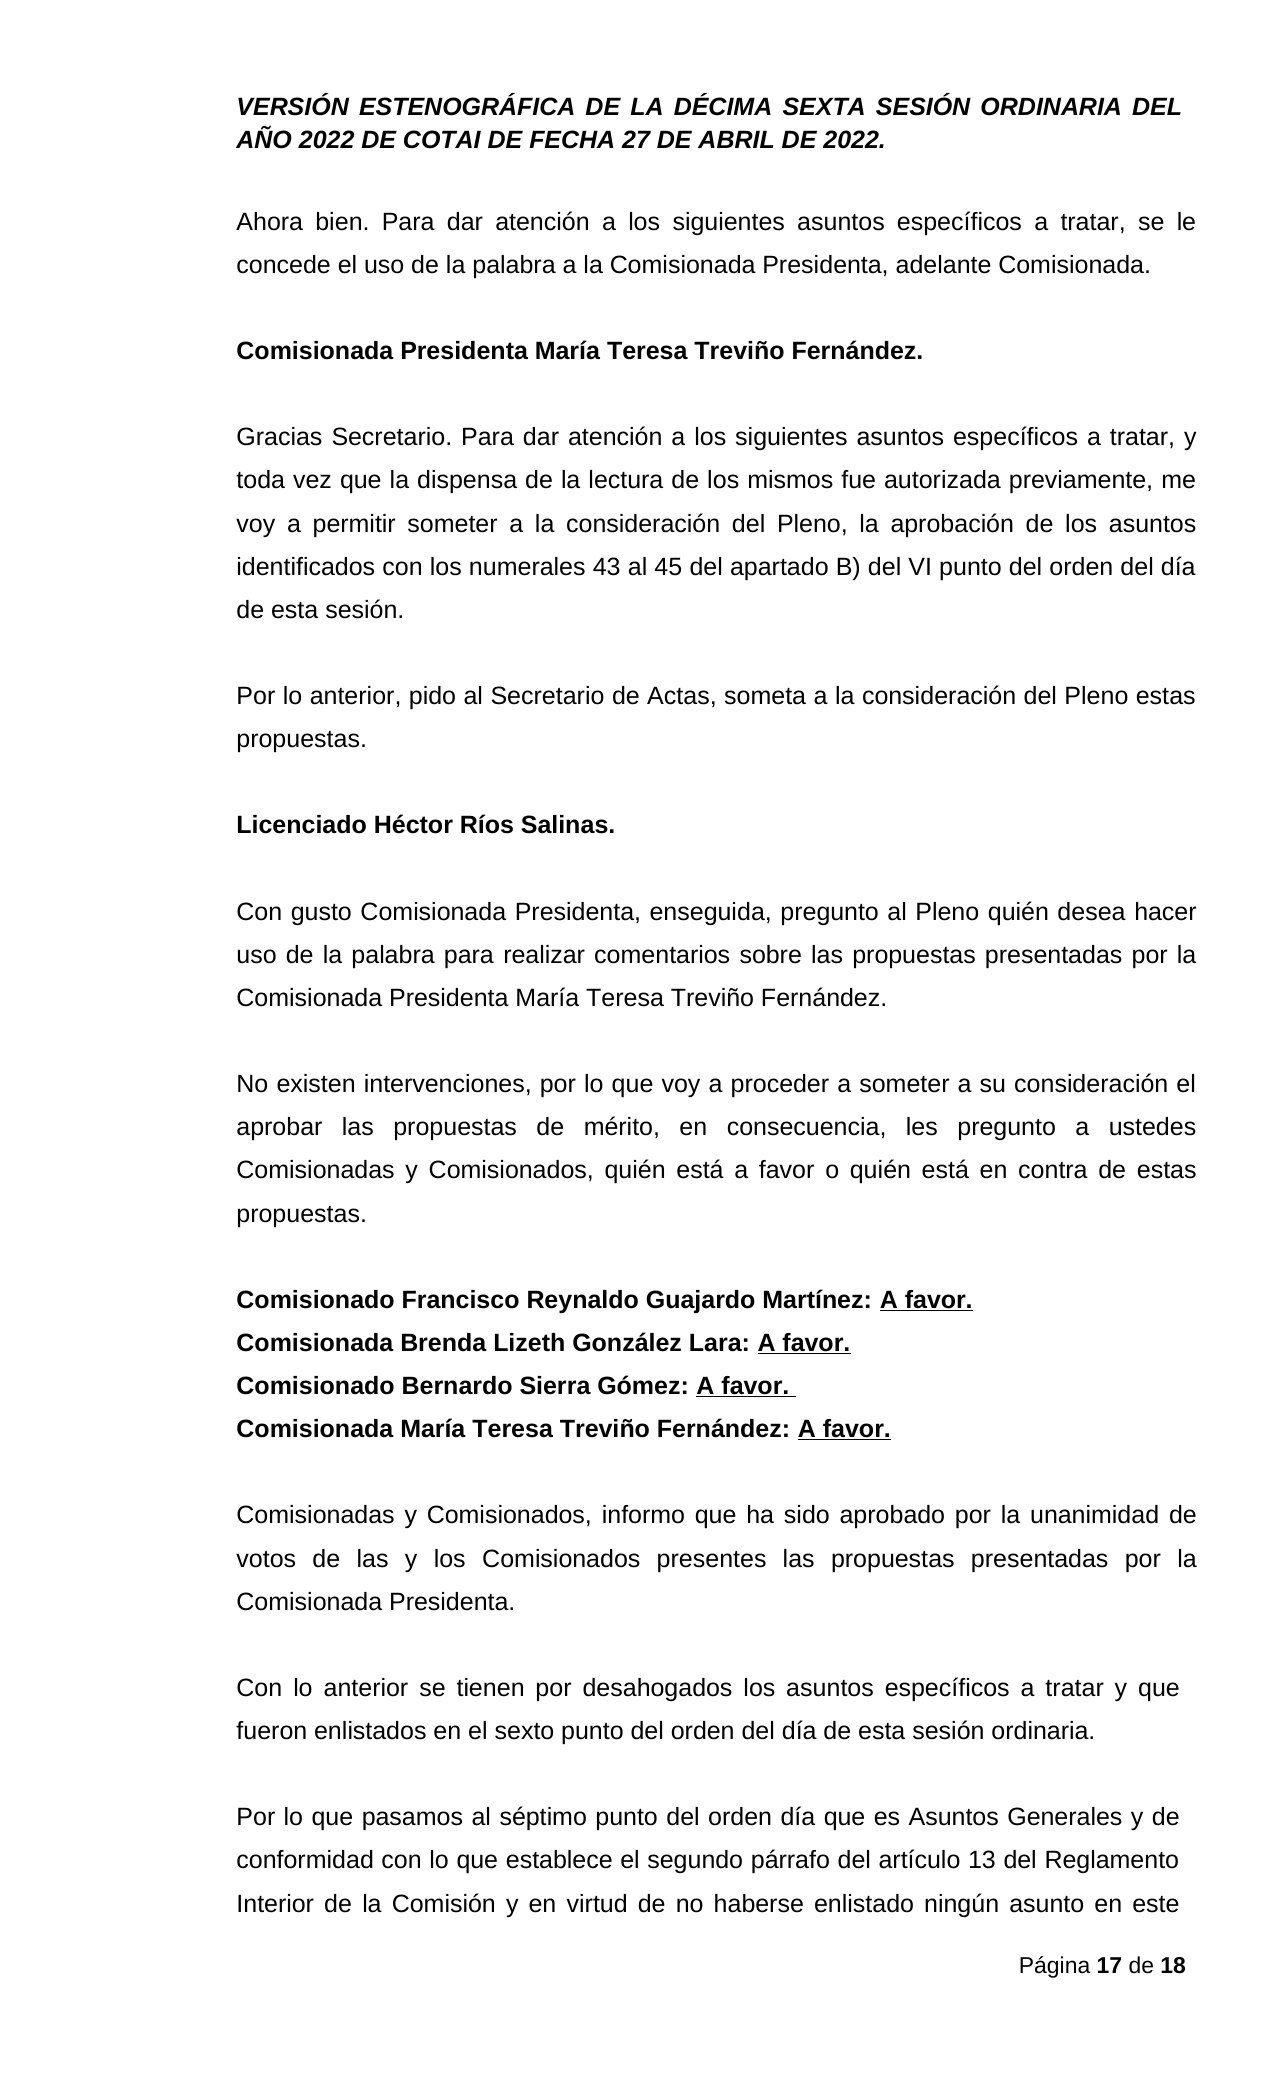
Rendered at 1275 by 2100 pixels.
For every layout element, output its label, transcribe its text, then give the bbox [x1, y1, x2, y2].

text No existen intervenciones, por lo que voy a proceder a someter a su consideración el aprobar las propuestas de mérito, en consecuencia, les pregunto a ustedes Comisionadas y Comisionados, quién está a favor o quién está en contra de estas propuestas. [236, 1069, 1198, 1227]
text Gracias Secretario. Para dar atención a los siguientes asuntos específicos a tratar, y toda vez que la dispensa de la lectura de los mismos fue autorizada previamente, me voy a permitir someter a la consideración del Pleno, la aprobación de los asuntos identificados con los numerales 43 al 45 del apartado B) del VI punto del orden del día de esta sesión. [236, 422, 1198, 624]
text Comisionado Francisco Reynaldo Guajardo Martínez: A favor. [236, 1285, 1198, 1314]
text Comisionada María Teresa Treviño Fernández: A favor. [236, 1414, 1198, 1443]
text Con lo anterior se tienen por desahogados los asuntos específicos a tratar y que fueron enlistados en el sexto punto del orden del día de esta sesión ordinaria. [236, 1673, 1181, 1745]
text Con gusto Comisionada Presidenta, enseguida, pregunto al Pleno quién desea hacer uso de la palabra para realizar comentarios sobre las propuestas presentadas por la Comisionada Presidenta María Teresa Treviño Fernández. [236, 897, 1198, 1012]
text Por lo anterior, pido al Secretario de Actas, someta a la consideración del Pleno estas propuestas. [236, 681, 1198, 753]
text Comisionadas y Comisionados, informo que ha sido aprobado por la unanimidad de votos de las y los Comisionados presentes las propuestas presentadas por la Comisionada Presidenta. [236, 1501, 1198, 1616]
text Comisionado Bernardo Sierra Gómez: A favor. [236, 1371, 1198, 1400]
text Por lo que pasamos al séptimo punto del orden día que es Asuntos Generales y de conformidad con lo que establece el segundo párrafo del artículo 13 del Reglamento Interior de la Comisión y en virtud de no haberse enlistado ningún asunto en este [236, 1802, 1181, 1917]
text Comisionada Brenda Lizeth González Lara: A favor. [236, 1328, 1198, 1357]
text Comisionada Presidenta María Teresa Treviño Fernández. [236, 336, 1198, 365]
text Licenciado Héctor Ríos Salinas. [236, 811, 1198, 839]
text Ahora bien. Para dar atención a los siguientes asuntos específicos a tratar, se le concede el uso de la palabra a la Comisionada Presidenta, adelante Comisionada. [236, 207, 1198, 279]
